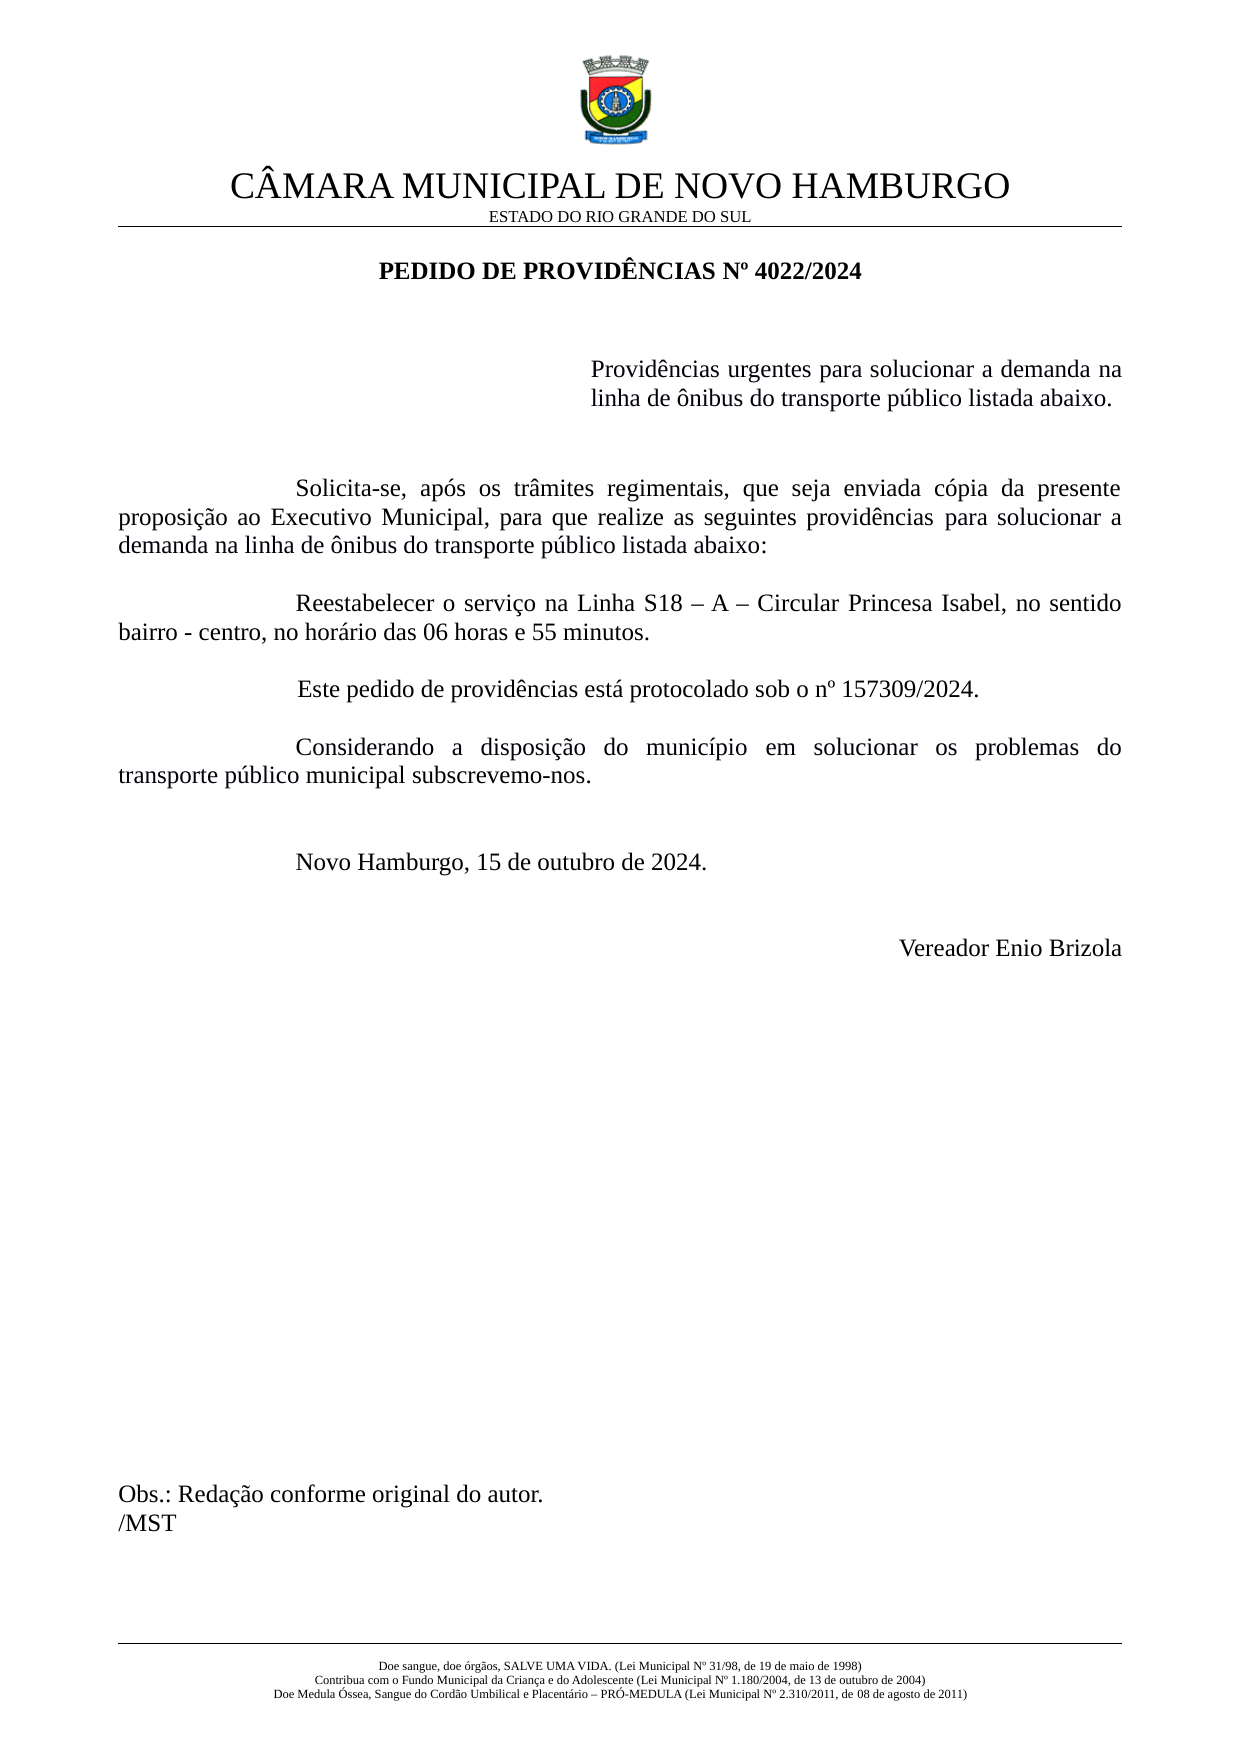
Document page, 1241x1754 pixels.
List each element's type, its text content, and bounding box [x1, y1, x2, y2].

text Vereador Enio Brizola [118, 933, 1122, 962]
text Solicita-se, após os trâmites regimentais, que seja enviada cópia da presente proposição ao Executivo Municipal, para que realize as seguintes providências para solucionar a demanda na linha de ônibus do transporte público listada abaixo: [118, 473, 1122, 559]
text PEDIDO DE PROVIDÊNCIAS Nº 4022/2024 [118, 256, 1122, 285]
text Providências urgentes para solucionar a demanda na linha de ônibus do transporte público listada abaixo. [591, 354, 1122, 412]
text Reestabelecer o serviço na Linha S18 – A – Circular Princesa Isabel, no sentido bairro - centro, no horário das 06 horas e 55 minutos. [118, 588, 1122, 646]
picture [574, 48, 655, 149]
text Considerando a disposição do município em solucionar os problemas do transporte público municipal subscrevemo-nos. [118, 732, 1122, 789]
text Este pedido de providências está protocolado sob o nº 157309/2024. [118, 674, 1122, 703]
text Novo Hamburgo, 15 de outubro de 2024. [118, 847, 1122, 876]
text Obs.: Redação conforme original do autor. [118, 1479, 1122, 1508]
text /MST [118, 1508, 1122, 1537]
